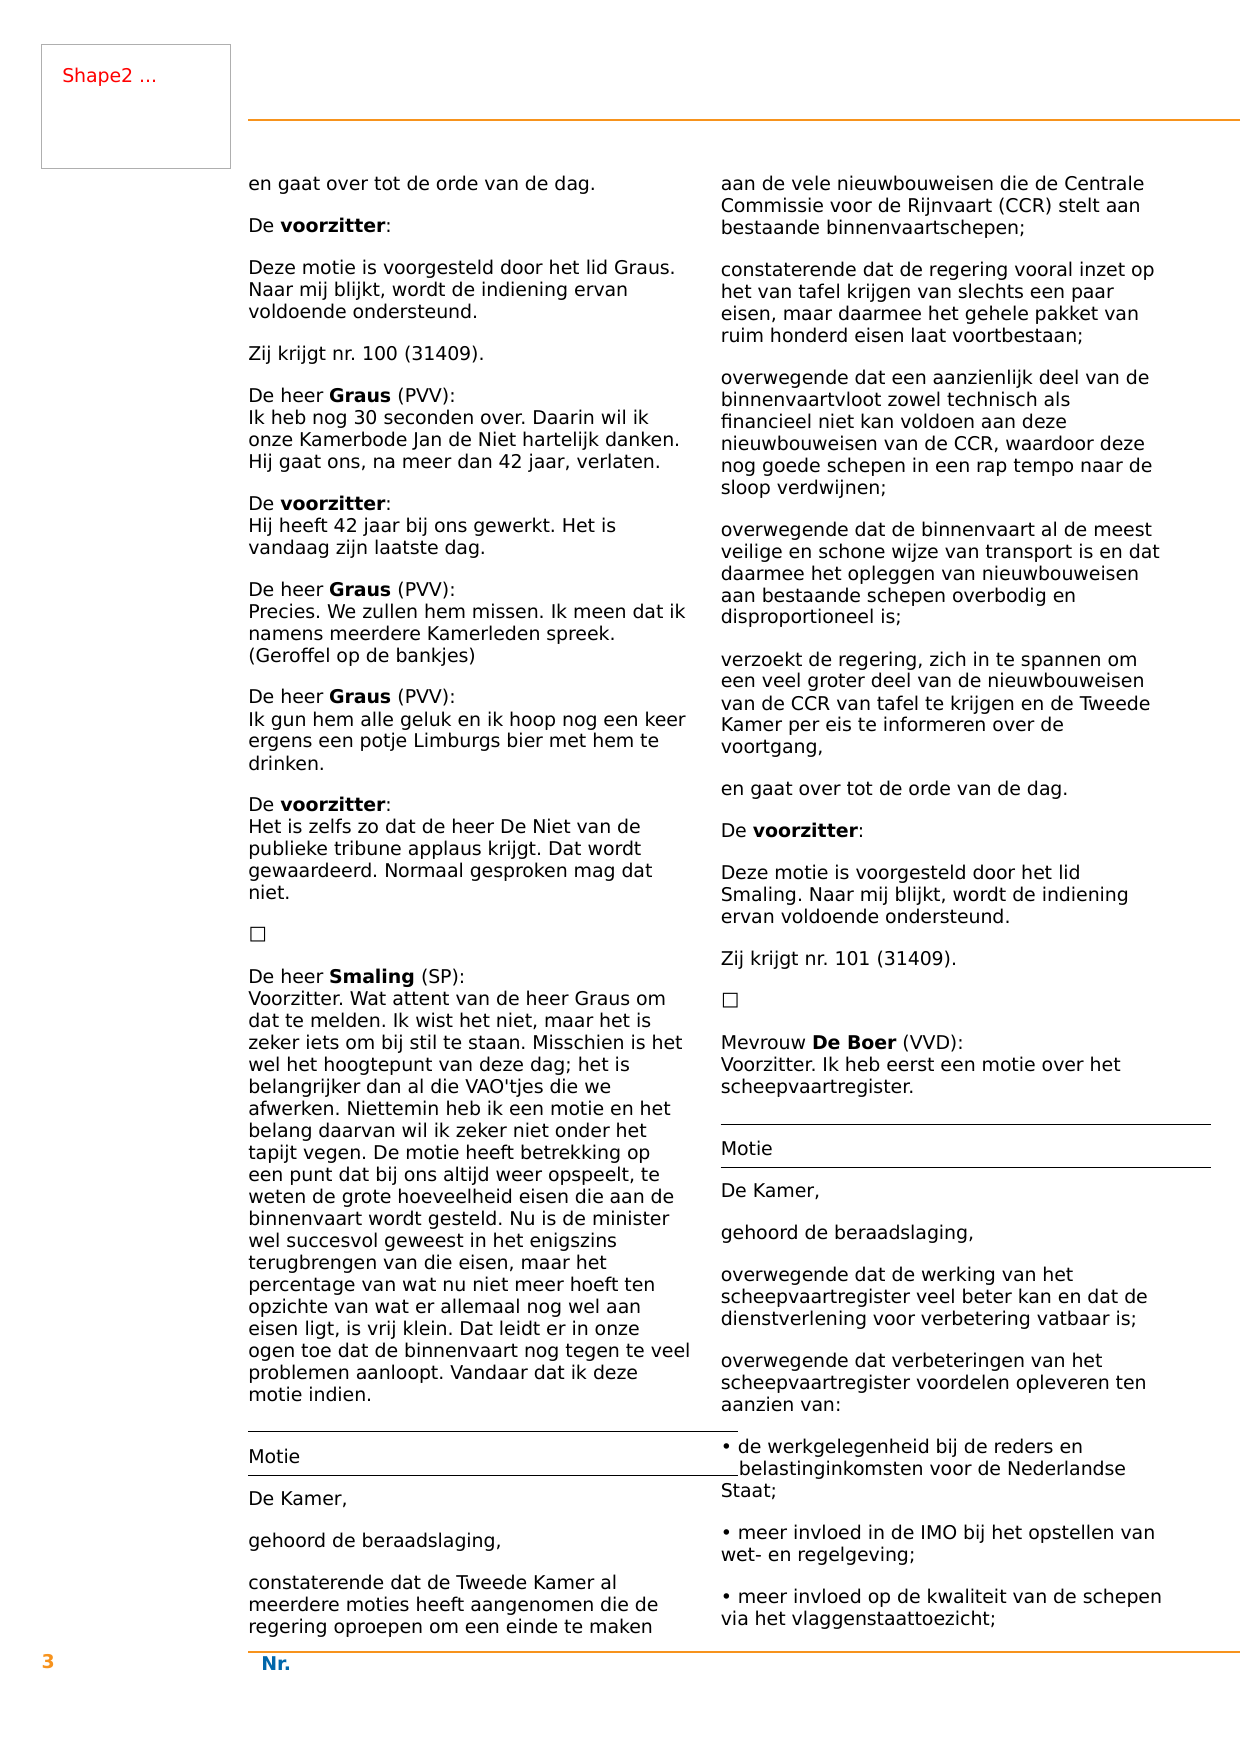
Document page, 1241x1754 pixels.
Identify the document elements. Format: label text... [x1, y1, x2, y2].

text Zij krijgt nr. 101 (31409). [721, 948, 1163, 970]
text Voorzitter. Ik heb eerst een motie over het scheepvaartregister. [721, 1054, 1163, 1098]
text Deze motie is voorgesteld door het lid Graus. Naar mij blijkt, wordt de indiening ervan voldoende ondersteund. [248, 257, 691, 323]
text Motie [721, 1138, 1163, 1160]
text • de werkgelegenheid bij de reders en belastinginkomsten voor de Nederlandse Staat; [721, 1436, 1163, 1502]
text De voorzitter: [248, 794, 691, 816]
text Het is zelfs zo dat de heer De Niet van de publieke tribune applaus krijgt. Dat wordt gewaardeerd. Normaal gesproken mag dat niet. [248, 816, 691, 904]
text De voorzitter: [248, 493, 691, 514]
text (Geroffel op de bankjes) [248, 644, 691, 666]
text De heer Graus (PVV): [248, 385, 691, 407]
text overwegende dat de werking van het scheepvaartregister veel beter kan en dat de dienstverlening voor verbetering vatbaar is; [721, 1264, 1163, 1330]
text overwegende dat een aanzienlijk deel van de binnenvaartvloot zowel technisch als financieel niet kan voldoen aan deze nieuwbouweisen van de CCR, waardoor deze nog goede schepen in een rap tempo naar de sloop verdwijnen; [721, 367, 1163, 498]
text De Kamer, [721, 1180, 1163, 1202]
text Voorzitter. Wat attent van de heer Graus om dat te melden. Ik wist het niet, maar het is zeker iets om bij stil te staan. Misschien is het wel het hoogtepunt van deze dag; het is belangrijker dan al die VAO'tjes die we afwerken. Niettemin heb ik een motie en het belang daarvan wil ik zeker niet onder het tapijt vegen. De motie heeft betrekking op een punt dat bij ons altijd weer opspeelt, te weten de grote hoeveelheid eisen die aan de binnenvaart wordt gesteld. Nu is de minister wel succesvol geweest in het enigszins terugbrengen van die eisen, maar het percentage van wat nu niet meer hoeft ten opzichte van wat er allemaal nog wel aan eisen ligt, is vrij klein. Dat leidt er in onze ogen toe dat de binnenvaart nog tegen te veel problemen aanloopt. Vandaar dat ik deze motie indien. [248, 988, 691, 1406]
text Ik heb nog 30 seconden over. Daarin wil ik onze Kamerbode Jan de Niet hartelijk danken. Hij gaat ons, na meer dan 42 jaar, verlaten. [248, 407, 691, 473]
text De Kamer, [248, 1488, 691, 1510]
text Precies. We zullen hem missen. Ik meen dat ik namens meerdere Kamerleden spreek. [248, 601, 691, 644]
text Hij heeft 42 jaar bij ons gewerkt. Het is vandaag zijn laatste dag. [248, 514, 691, 558]
text Ik gun hem alle geluk en ik hoop nog een keer ergens een potje Limburgs bier met hem te drinken. [248, 708, 691, 774]
text overwegende dat verbeteringen van het scheepvaartregister voordelen opleveren ten aanzien van: [721, 1350, 1163, 1416]
text ⬜ [721, 990, 1163, 1012]
text en gaat over tot de orde van de dag. [248, 173, 691, 195]
text gehoord de beraadslaging, [721, 1222, 1163, 1244]
text De heer Graus (PVV): [248, 578, 691, 601]
text overwegende dat de binnenvaart al de meest veilige en schone wijze van transport is en dat daarmee het opleggen van nieuwbouweisen aan bestaande schepen overbodig en disproportioneel is; [721, 518, 1163, 628]
text ⬜ [248, 924, 691, 946]
text en gaat over tot de orde van de dag. [721, 778, 1163, 800]
text gehoord de beraadslaging, [248, 1530, 691, 1552]
text aan de vele nieuwbouweisen die de Centrale Commissie voor de Rijnvaart (CCR) stelt aan bestaande binnenvaartschepen; [721, 173, 1163, 239]
text • meer invloed in de IMO bij het opstellen van wet- en regelgeving; [721, 1522, 1163, 1566]
text constaterende dat de regering vooral inzet op het van tafel krijgen van slechts een paar eisen, maar daarmee het gehele pakket van ruim honderd eisen laat voortbestaan; [721, 259, 1163, 347]
text De heer Smaling (SP): [248, 966, 691, 988]
text constaterende dat de Tweede Kamer al meerdere moties heeft aangenomen die de regering oproepen om een einde te maken [248, 1572, 691, 1638]
text Motie [248, 1446, 691, 1468]
text verzoekt de regering, zich in te spannen om een veel groter deel van de nieuwbouweisen van de CCR van tafel te krijgen en de Tweede Kamer per eis te informeren over de voortgang, [721, 648, 1163, 758]
text Deze motie is voorgesteld door het lid Smaling. Naar mij blijkt, wordt de indiening ervan voldoende ondersteund. [721, 862, 1163, 928]
text De heer Graus (PVV): [248, 686, 691, 708]
text Mevrouw De Boer (VVD): [721, 1032, 1163, 1054]
text De voorzitter: [721, 820, 1163, 842]
text • meer invloed op de kwaliteit van de schepen via het vlaggenstaattoezicht; [721, 1586, 1163, 1630]
text Zij krijgt nr. 100 (31409). [248, 343, 691, 365]
text De voorzitter: [248, 215, 691, 237]
